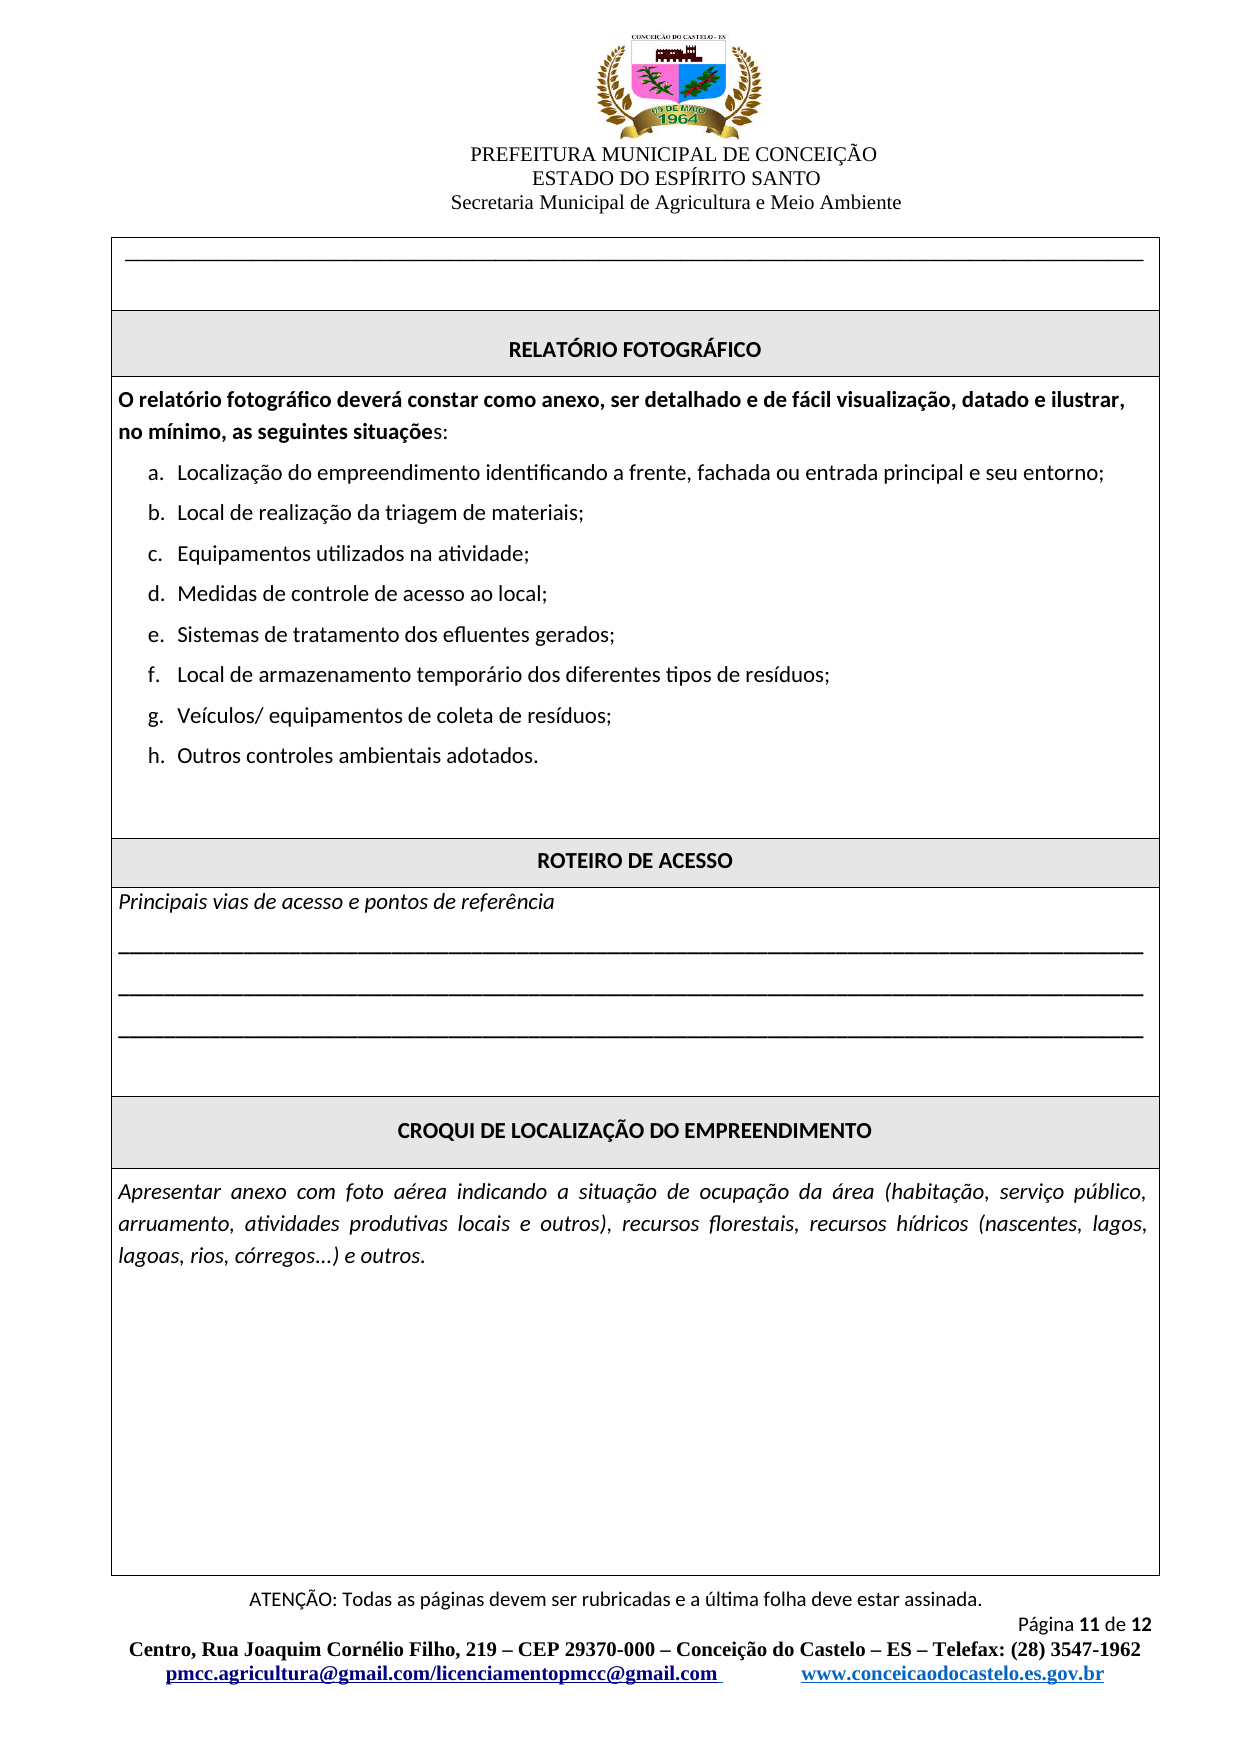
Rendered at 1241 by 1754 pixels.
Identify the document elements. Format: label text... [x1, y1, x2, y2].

table_cell Principais vias de acesso e pontos de referência __________________________________________________________________________________________ ____________________________________________________________________________________________________________________________________________________________________________________ [112, 888, 1159, 1096]
table_cell Possui máquinas e/ou equipamentos geradores de ruídos?  Sim  Não Caso positivo, responda os itens a seguir: Relação dos tipos de máquinas/equipamentos geradores de ruído acima dos padrões aceitáveis: ________________________________________________________________________________________________________________________________________________________________________________________________________________________________________________________________________ Possui sistema de redução de ruído:  Sim  Não Caso positivo, responda aos itens a seguir: Informe o(s) tipo(s) e descreva sucintamente o(s) sistema(s) de redução de ruído utilizado(s): ________________________________________________________________________________________ ________________________________________________________________________________________ [112, 238, 1159, 309]
table_cell Apresentar anexo com foto aérea indicando a situação de ocupação da área (habitação, serviço público, arruamento, atividades produtivas locais e outros), recursos florestais, recursos hídricos (nascentes, lagos, lagoas, rios, córregos...) e outros. [112, 1169, 1159, 1574]
table_cell O relatório fotográfico deverá constar como anexo, ser detalhado e de fácil visualização, datado e ilustrar, no mínimo, as seguintes situações: Localização do empreendimento identificando a frente, fachada ou entrada principal e seu entorno; Local de realização da triagem de materiais; Equipamentos utilizados na atividade; Medidas de controle de acesso ao local; Sistemas de tratamento dos efluentes gerados; Local de armazenamento temporário dos diferentes tipos de resíduos; Veículos/ equipamentos de coleta de resíduos; Outros controles ambientais adotados. [112, 377, 1159, 837]
table_cell ROTEIRO DE ACESSO [112, 839, 1159, 887]
table_cell CROQUI DE LOCALIZAÇÃO DO EMPREENDIMENTO [112, 1097, 1159, 1168]
table_cell RELATÓRIO FOTOGRÁFICO [112, 311, 1159, 376]
